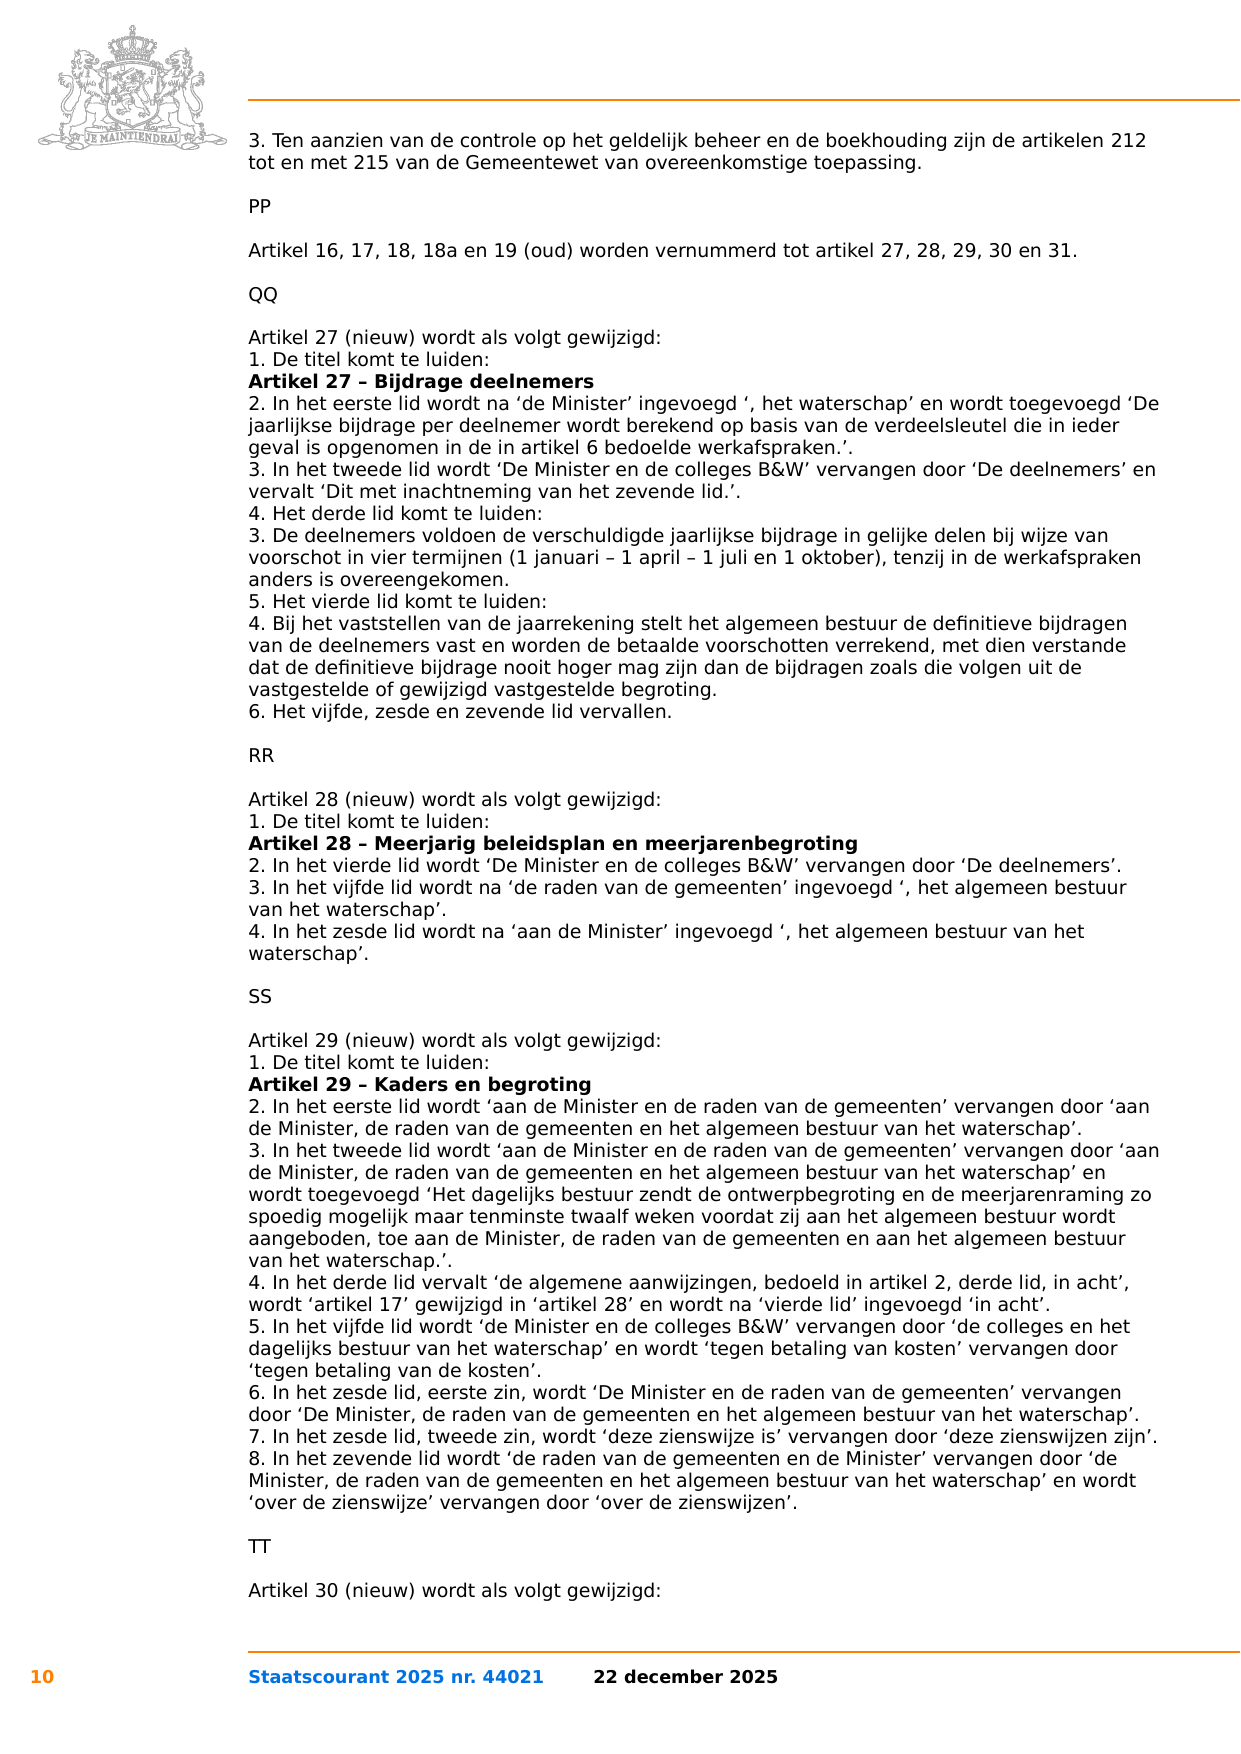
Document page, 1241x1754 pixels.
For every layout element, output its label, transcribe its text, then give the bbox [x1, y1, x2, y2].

text Artikel 29 – Kaders en begroting [248, 1074, 1163, 1096]
text Artikel 28 (nieuw) wordt als volgt gewijzigd: [248, 789, 1163, 811]
text 2. In het eerste lid wordt ‘aan de Minister en de raden van de gemeenten’ vervangen door ‘aan de Minister, de raden van de gemeenten en het algemeen bestuur van het waterschap’. [248, 1096, 1163, 1140]
text 3. De deelnemers voldoen de verschuldigde jaarlijkse bijdrage in gelijke delen bij wijze van voorschot in vier termijnen (1 januari – 1 april – 1 juli en 1 oktober), tenzij in de werkafspraken anders is overeengekomen. [248, 525, 1163, 591]
text 4. Bij het vaststellen van de jaarrekening stelt het algemeen bestuur de definitieve bijdragen van de deelnemers vast en worden de betaalde voorschotten verrekend, met dien verstande dat de definitieve bijdrage nooit hoger mag zijn dan de bijdragen zoals die volgen uit de vastgestelde of gewijzigd vastgestelde begroting. [248, 613, 1163, 701]
text QQ [248, 283, 1163, 305]
text 4. In het derde lid vervalt ‘de algemene aanwijzingen, bedoeld in artikel 2, derde lid, in acht’, wordt ‘artikel 17’ gewijzigd in ‘artikel 28’ en wordt na ‘vierde lid’ ingevoegd ‘in acht’. [248, 1272, 1163, 1316]
text 2. In het vierde lid wordt ‘De Minister en de colleges B&W’ vervangen door ‘De deelnemers’. [248, 854, 1163, 877]
text 5. In het vijfde lid wordt ‘de Minister en de colleges B&W’ vervangen door ‘de colleges en het dagelijks bestuur van het waterschap’ en wordt ‘tegen betaling van kosten’ vervangen door ‘tegen betaling van de kosten’. [248, 1316, 1163, 1382]
picture [38, 25, 227, 150]
text Artikel 27 (nieuw) wordt als volgt gewijzigd: [248, 327, 1163, 349]
text SS [248, 986, 1163, 1008]
text 8. In het zevende lid wordt ‘de raden van de gemeenten en de Minister’ vervangen door ‘de Minister, de raden van de gemeenten en het algemeen bestuur van het waterschap’ en wordt ‘over de zienswijze’ vervangen door ‘over de zienswijzen’. [248, 1448, 1163, 1514]
text TT [248, 1536, 1163, 1558]
text 6. Het vijfde, zesde en zevende lid vervallen. [248, 701, 1163, 723]
text 3. In het tweede lid wordt ‘De Minister en de colleges B&W’ vervangen door ‘De deelnemers’ en vervalt ‘Dit met inachtneming van het zevende lid.’. [248, 459, 1163, 503]
text PP [248, 196, 1163, 218]
text Artikel 28 – Meerjarig beleidsplan en meerjarenbegroting [248, 833, 1163, 854]
text 1. De titel komt te luiden: [248, 1052, 1163, 1074]
text Artikel 27 – Bijdrage deelnemers [248, 371, 1163, 393]
text 2. In het eerste lid wordt na ‘de Minister’ ingevoegd ‘, het waterschap’ en wordt toegevoegd ‘De jaarlijkse bijdrage per deelnemer wordt berekend op basis van de verdeelsleutel die in ieder geval is opgenomen in de in artikel 6 bedoelde werkafspraken.’. [248, 393, 1163, 459]
text 7. In het zesde lid, tweede zin, wordt ‘deze zienswijze is’ vervangen door ‘deze zienswijzen zijn’. [248, 1426, 1163, 1448]
text 4. Het derde lid komt te luiden: [248, 503, 1163, 525]
text 4. In het zesde lid wordt na ‘aan de Minister’ ingevoegd ‘, het algemeen bestuur van het waterschap’. [248, 921, 1163, 964]
text Artikel 16, 17, 18, 18a en 19 (oud) worden vernummerd tot artikel 27, 28, 29, 30 en 31. [248, 239, 1163, 262]
text 1. De titel komt te luiden: [248, 811, 1163, 833]
text 6. In het zesde lid, eerste zin, wordt ‘De Minister en de raden van de gemeenten’ vervangen door ‘De Minister, de raden van de gemeenten en het algemeen bestuur van het waterschap’. [248, 1382, 1163, 1426]
text Artikel 30 (nieuw) wordt als volgt gewijzigd: [248, 1579, 1163, 1601]
text 1. De titel komt te luiden: [248, 349, 1163, 371]
text 5. Het vierde lid komt te luiden: [248, 591, 1163, 613]
text 3. Ten aanzien van de controle op het geldelijk beheer en de boekhouding zijn de artikelen 212 tot en met 215 van de Gemeentewet van overeenkomstige toepassing. [248, 130, 1163, 174]
text RR [248, 745, 1163, 767]
text Artikel 29 (nieuw) wordt als volgt gewijzigd: [248, 1030, 1163, 1052]
text 3. In het tweede lid wordt ‘aan de Minister en de raden van de gemeenten’ vervangen door ‘aan de Minister, de raden van de gemeenten en het algemeen bestuur van het waterschap’ en wordt toegevoegd ‘Het dagelijks bestuur zendt de ontwerpbegroting en de meerjarenraming zo spoedig mogelijk maar tenminste twaalf weken voordat zij aan het algemeen bestuur wordt aangeboden, toe aan de Minister, de raden van de gemeenten en aan het algemeen bestuur van het waterschap.’. [248, 1140, 1163, 1272]
text 3. In het vijfde lid wordt na ‘de raden van de gemeenten’ ingevoegd ‘, het algemeen bestuur van het waterschap’. [248, 877, 1163, 921]
